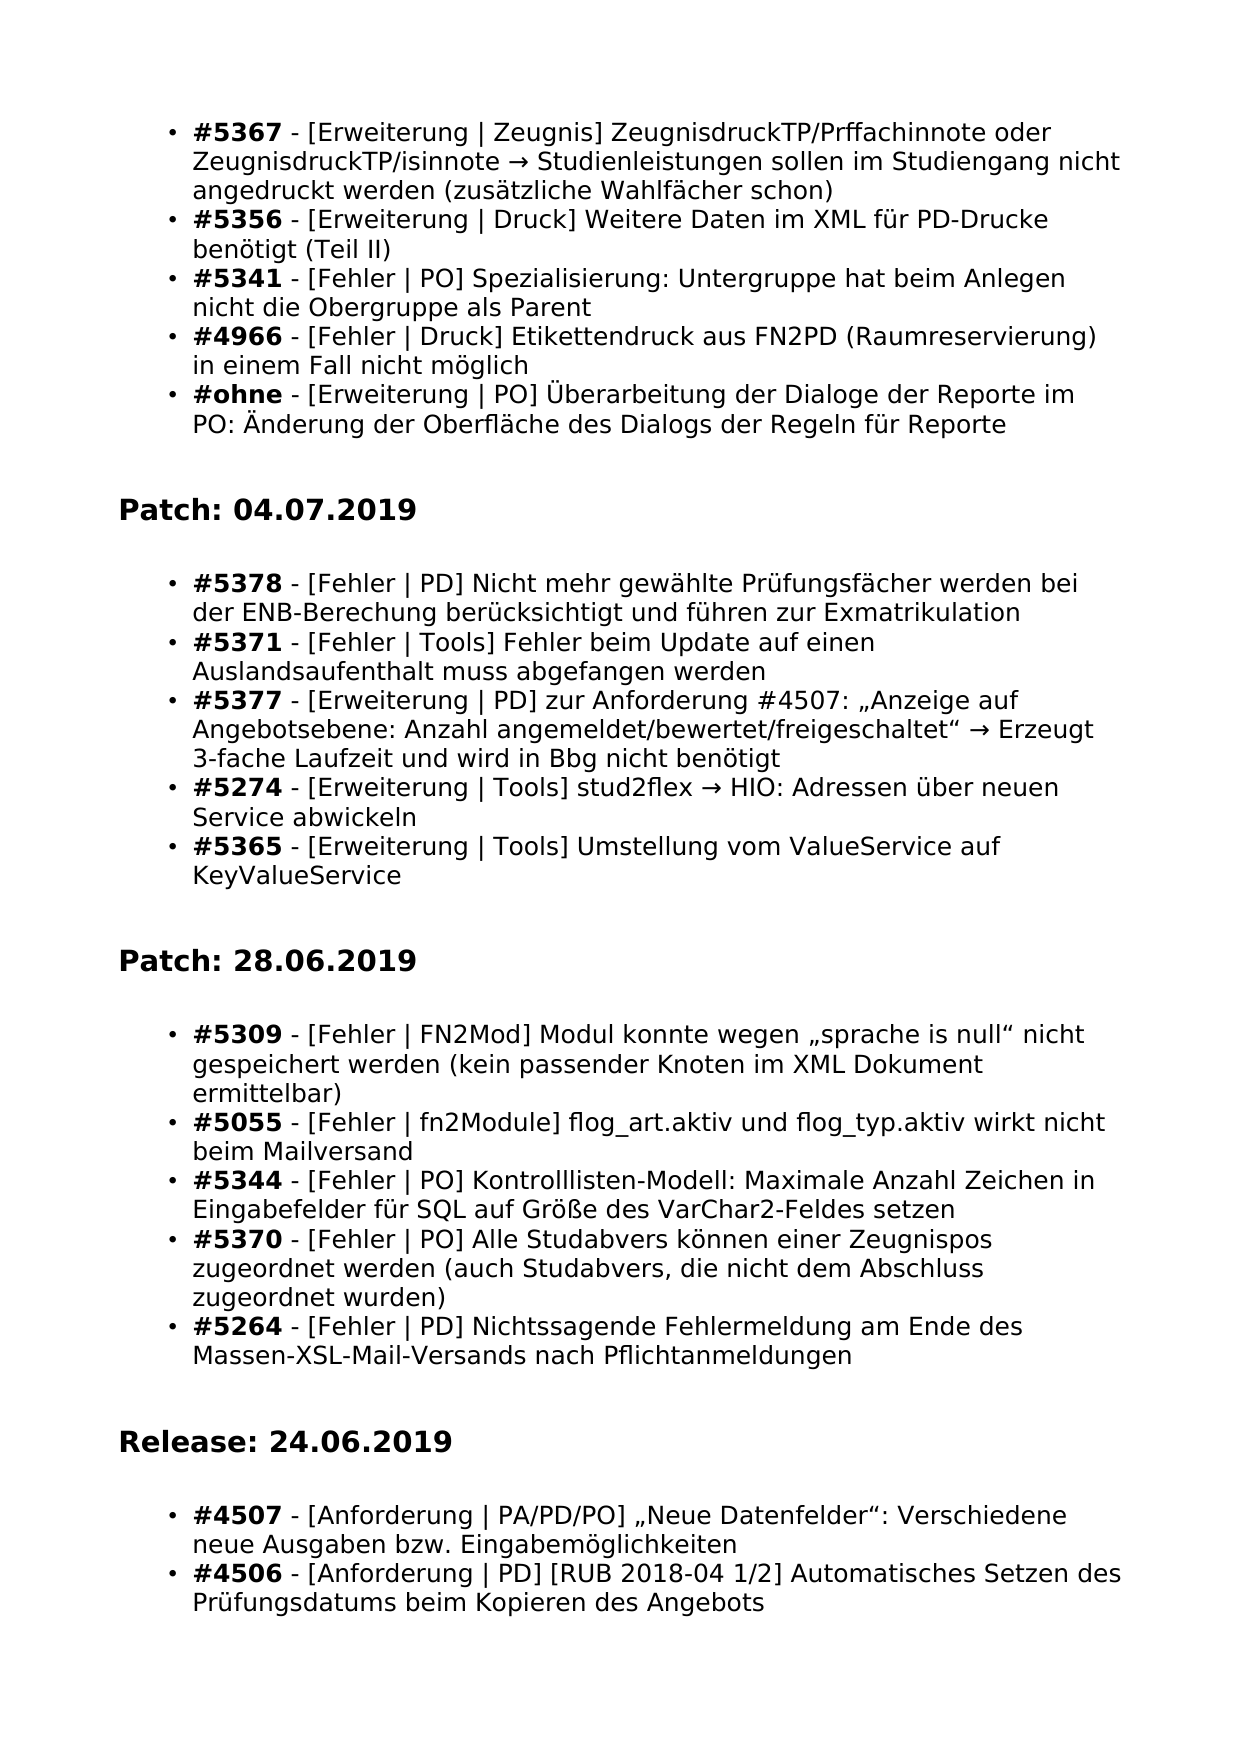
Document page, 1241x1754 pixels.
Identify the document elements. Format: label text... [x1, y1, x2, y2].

subtitle Patch: 28.06.2019 [118, 945, 1122, 979]
list #5377 - [Erweiterung | PD] zur Anforderung #4507: „Anzeige auf Angebotsebene: Anzahl angemeldet/bewertet/freigeschaltet“ → Erzeugt 3-fache Laufzeit und wird in Bbg nicht benötigt [177, 686, 1122, 773]
list #5309 - [Fehler | FN2Mod] Modul konnte wegen „sprache is null“ nicht gespeichert werden (kein passender Knoten im XML Dokument ermittelbar) [177, 1021, 1122, 1108]
list #5378 - [Fehler | PD] Nicht mehr gewählte Prüfungsfächer werden bei der ENB-Berechung berücksichtigt und führen zur Exmatrikulation [177, 569, 1122, 628]
list #5264 - [Fehler | PD] Nichtssagende Fehlermeldung am Ende des Massen-XSL-Mail-Versands nach Pflichtanmeldungen [177, 1312, 1122, 1371]
list #4507 - [Anforderung | PA/PD/PO] „Neue Datenfelder“: Verschiedene neue Ausgaben bzw. Eingabemöglichkeiten [177, 1501, 1122, 1559]
subtitle Patch: 04.07.2019 [118, 493, 1122, 527]
list #5274 - [Erweiterung | Tools] stud2flex → HIO: Adressen über neuen Service abwickeln [177, 773, 1122, 832]
list #ohne - [Erweiterung | PO] Überarbeitung der Dialoge der Reporte im PO: Änderung der Oberfläche des Dialogs der Regeln für Reporte [177, 381, 1122, 439]
list #5055 - [Fehler | fn2Module] flog_art.aktiv und flog_typ.aktiv wirkt nicht beim Mailversand [177, 1108, 1122, 1166]
list #5344 - [Fehler | PO] Kontrolllisten-Modell: Maximale Anzahl Zeichen in Eingabefelder für SQL auf Größe des VarChar2-Feldes setzen [177, 1166, 1122, 1225]
list #5367 - [Erweiterung | Zeugnis] ZeugnisdruckTP/Prffachinnote oder ZeugnisdruckTP/isinnote → Studienleistungen sollen im Studiengang nicht angedruckt werden (zusätzliche Wahlfächer schon) [177, 118, 1122, 206]
list #4966 - [Fehler | Druck] Etikettendruck aus FN2PD (Raumreservierung) in einem Fall nicht möglich [177, 322, 1122, 381]
list #4506 - [Anforderung | PD] [RUB 2018-04 1/2] Automatisches Setzen des Prüfungsdatums beim Kopieren des Angebots [177, 1559, 1122, 1618]
list #5371 - [Fehler | Tools] Fehler beim Update auf einen Auslandsaufenthalt muss abgefangen werden [177, 628, 1122, 686]
list #5370 - [Fehler | PO] Alle Studabvers können einer Zeugnispos zugeordnet werden (auch Studabvers, die nicht dem Abschluss zugeordnet wurden) [177, 1225, 1122, 1312]
subtitle Release: 24.06.2019 [118, 1425, 1122, 1459]
list #5365 - [Erweiterung | Tools] Umstellung vom ValueService auf KeyValueService [177, 832, 1122, 890]
list #5356 - [Erweiterung | Druck] Weitere Daten im XML für PD-Drucke benötigt (Teil II) [177, 206, 1122, 264]
list #5341 - [Fehler | PO] Spezialisierung: Untergruppe hat beim Anlegen nicht die Obergruppe als Parent [177, 264, 1122, 322]
